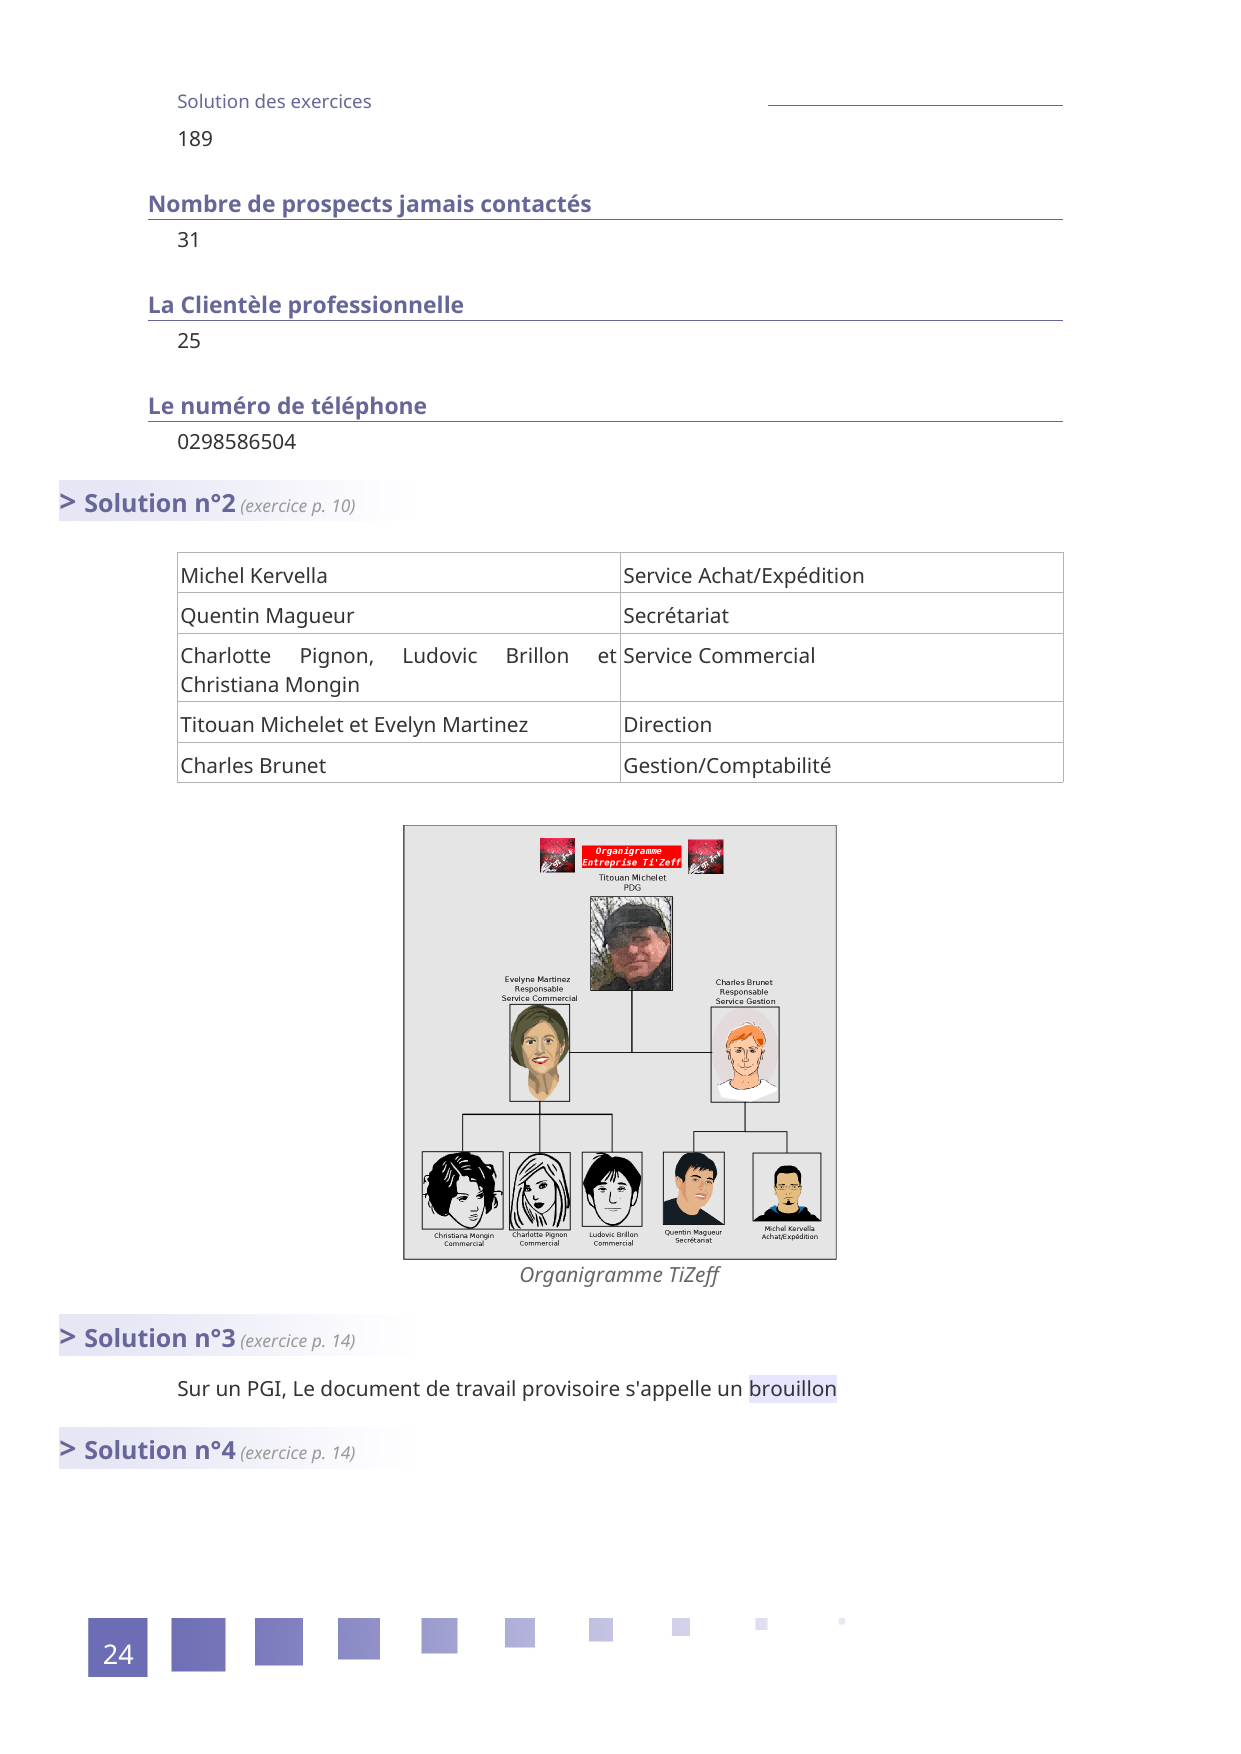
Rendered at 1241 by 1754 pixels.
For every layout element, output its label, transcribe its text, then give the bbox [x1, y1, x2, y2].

title > Solution n°2 (exercice p. 10) [59, 480, 1063, 521]
table_header Michel Kervella [178, 553, 620, 592]
title > Solution n°3 (exercice p. 13) [59, 1315, 1063, 1356]
title Nombre de prospects jamais contactés [148, 188, 1063, 219]
title Organigramme TiZeff [177, 1260, 1063, 1288]
text 31 [177, 225, 1063, 253]
table_cell Titouan Michelet et Evelyn Martinez [178, 702, 620, 742]
table_cell Charlotte Pignon, Ludovic Brillon et Christiana Mongin [178, 634, 620, 701]
table_header Service Achat/Expédition [621, 553, 1063, 592]
text 189 [177, 124, 1063, 152]
picture [88, 1618, 889, 1678]
text 0298586504 [177, 427, 1063, 456]
table_cell Secrétariat [621, 593, 1063, 633]
text Sur un PGI, Le document de travail provisoire s'appelle un brouillon [177, 1374, 1063, 1403]
table_cell Direction [621, 702, 1063, 742]
title La Clientèle professionnelle [148, 289, 1063, 320]
text 25 [177, 326, 1063, 355]
table_cell Gestion/Comptabilité [621, 743, 1063, 782]
table_cell Charles Brunet [178, 743, 620, 782]
title > Solution n°4 (exercice p. 13) [59, 1428, 1063, 1468]
table_cell Quentin Magueur [178, 593, 620, 633]
table_cell Service Commercial [621, 634, 1063, 701]
picture [403, 825, 837, 1260]
title Le numéro de téléphone [148, 390, 1063, 421]
